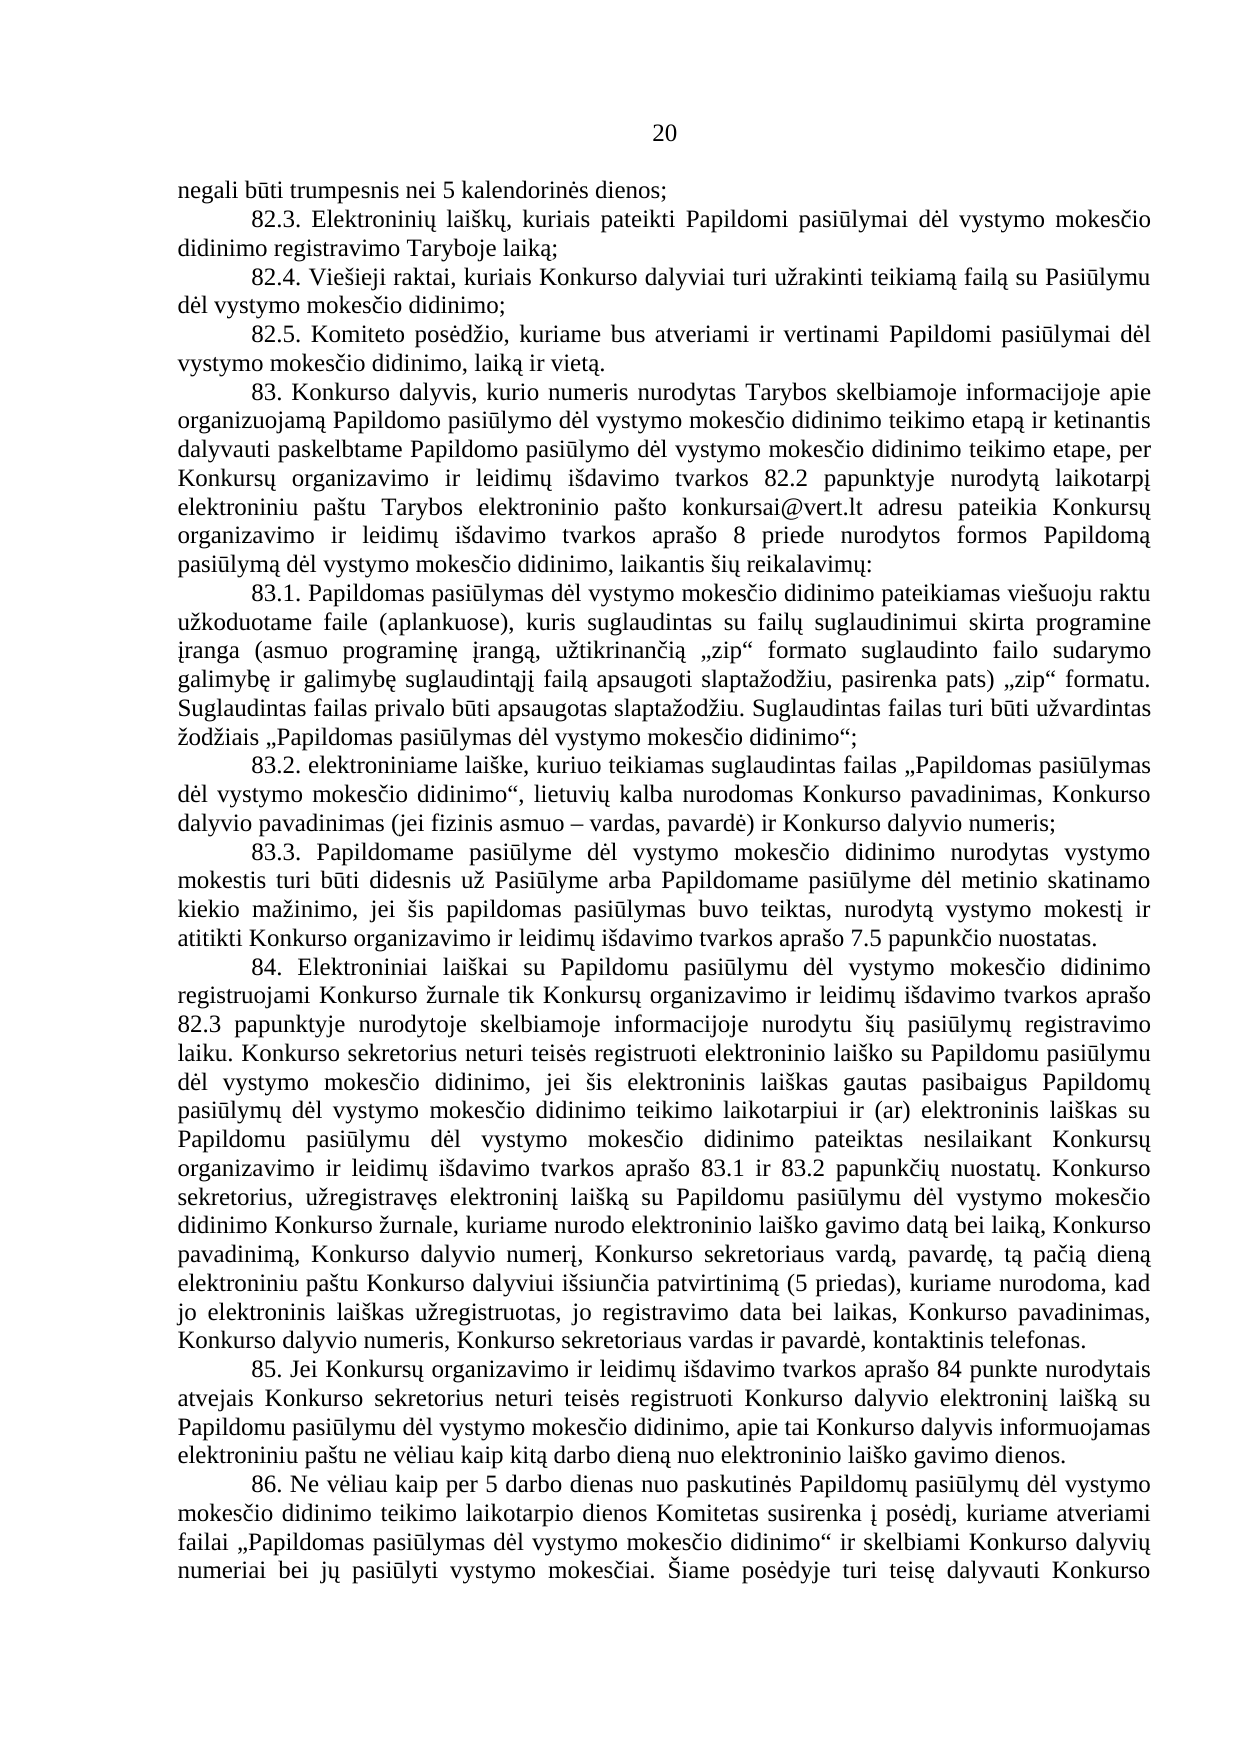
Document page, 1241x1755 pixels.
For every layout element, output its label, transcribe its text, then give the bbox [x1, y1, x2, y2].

text 82.4. Viešieji raktai, kuriais Konkurso dalyviai turi užrakinti teikiamą failą su Pasiūlymu dėl vystymo mokesčio didinimo; [177, 262, 1152, 319]
text 84. Elektroniniai laiškai su Papildomu pasiūlymu dėl vystymo mokesčio didinimo registruojami Konkurso žurnale tik Konkursų organizavimo ir leidimų išdavimo tvarkos aprašo 82.3 papunktyje nurodytoje skelbiamoje informacijoje nurodytu šių pasiūlymų registravimo laiku. Konkurso sekretorius neturi teisės registruoti elektroninio laiško su Papildomu pasiūlymu dėl vystymo mokesčio didinimo, jei šis elektroninis laiškas gautas pasibaigus Papildomų pasiūlymų dėl vystymo mokesčio didinimo teikimo laikotarpiui ir (ar) elektroninis laiškas su Papildomu pasiūlymu dėl vystymo mokesčio didinimo pateiktas nesilaikant Konkursų organizavimo ir leidimų išdavimo tvarkos aprašo 83.1 ir 83.2 papunkčių nuostatų. Konkurso sekretorius, užregistravęs elektroninį laišką su Papildomu pasiūlymu dėl vystymo mokesčio didinimo Konkurso žurnale, kuriame nurodo elektroninio laiško gavimo datą bei laiką, Konkurso pavadinimą, Konkurso dalyvio numerį, Konkurso sekretoriaus vardą, pavardę, tą pačią dieną elektroniniu paštu Konkurso dalyviui išsiunčia patvirtinimą (5 priedas), kuriame nurodoma, kad jo elektroninis laiškas užregistruotas, jo registravimo data bei laikas, Konkurso pavadinimas, Konkurso dalyvio numeris, Konkurso sekretoriaus vardas ir pavardė, kontaktinis telefonas. [177, 952, 1152, 1354]
text 83.1. Papildomas pasiūlymas dėl vystymo mokesčio didinimo pateikiamas viešuoju raktu užkoduotame faile (aplankuose), kuris suglaudintas su failų suglaudinimui skirta programine įranga (asmuo programinę įrangą, užtikrinančią „zip“ formato suglaudinto failo sudarymo galimybę ir galimybę suglaudintąjį failą apsaugoti slaptažodžiu, pasirenka pats) „zip“ formatu. Suglaudintas failas privalo būti apsaugotas slaptažodžiu. Suglaudintas failas turi būti užvardintas žodžiais „Papildomas pasiūlymas dėl vystymo mokesčio didinimo“; [177, 578, 1152, 751]
text 82.3. Elektroninių laiškų, kuriais pateikti Papildomi pasiūlymai dėl vystymo mokesčio didinimo registravimo Taryboje laiką; [177, 204, 1152, 262]
text 83.2. elektroniniame laiške, kuriuo teikiamas suglaudintas failas „Papildomas pasiūlymas dėl vystymo mokesčio didinimo“, lietuvių kalba nurodomas Konkurso pavadinimas, Konkurso dalyvio pavadinimas (jei fizinis asmuo – vardas, pavardė) ir Konkurso dalyvio numeris; [177, 751, 1152, 837]
text negali būti trumpesnis nei 5 kalendorinės dienos; [177, 176, 1152, 204]
text 82.5. Komiteto posėdžio, kuriame bus atveriami ir vertinami Papildomi pasiūlymai dėl vystymo mokesčio didinimo, laiką ir vietą. [177, 319, 1152, 377]
text 85. Jei Konkursų organizavimo ir leidimų išdavimo tvarkos aprašo 84 punkte nurodytais atvejais Konkurso sekretorius neturi teisės registruoti Konkurso dalyvio elektroninį laišką su Papildomu pasiūlymu dėl vystymo mokesčio didinimo, apie tai Konkurso dalyvis informuojamas elektroniniu paštu ne vėliau kaip kitą darbo dieną nuo elektroninio laiško gavimo dienos. [177, 1354, 1152, 1469]
text 86. Ne vėliau kaip per 5 darbo dienas nuo paskutinės Papildomų pasiūlymų dėl vystymo mokesčio didinimo teikimo laikotarpio dienos Komitetas susirenka į posėdį, kuriame atveriami failai „Papildomas pasiūlymas dėl vystymo mokesčio didinimo“ ir skelbiami Konkurso dalyvių numeriai bei jų pasiūlyti vystymo mokesčiai. Šiame posėdyje turi teisę dalyvauti Konkurso [177, 1469, 1152, 1584]
text 83. Konkurso dalyvis, kurio numeris nurodytas Tarybos skelbiamoje informacijoje apie organizuojamą Papildomo pasiūlymo dėl vystymo mokesčio didinimo teikimo etapą ir ketinantis dalyvauti paskelbtame Papildomo pasiūlymo dėl vystymo mokesčio didinimo teikimo etape, per Konkursų organizavimo ir leidimų išdavimo tvarkos 82.2 papunktyje nurodytą laikotarpį elektroniniu paštu Tarybos elektroninio pašto konkursai@vert.lt adresu pateikia Konkursų organizavimo ir leidimų išdavimo tvarkos aprašo 8 priede nurodytos formos Papildomą pasiūlymą dėl vystymo mokesčio didinimo, laikantis šių reikalavimų: [177, 377, 1152, 578]
text 83.3. Papildomame pasiūlyme dėl vystymo mokesčio didinimo nurodytas vystymo mokestis turi būti didesnis už Pasiūlyme arba Papildomame pasiūlyme dėl metinio skatinamo kiekio mažinimo, jei šis papildomas pasiūlymas buvo teiktas, nurodytą vystymo mokestį ir atitikti Konkurso organizavimo ir leidimų išdavimo tvarkos aprašo 7.5 papunkčio nuostatas. [177, 837, 1152, 952]
